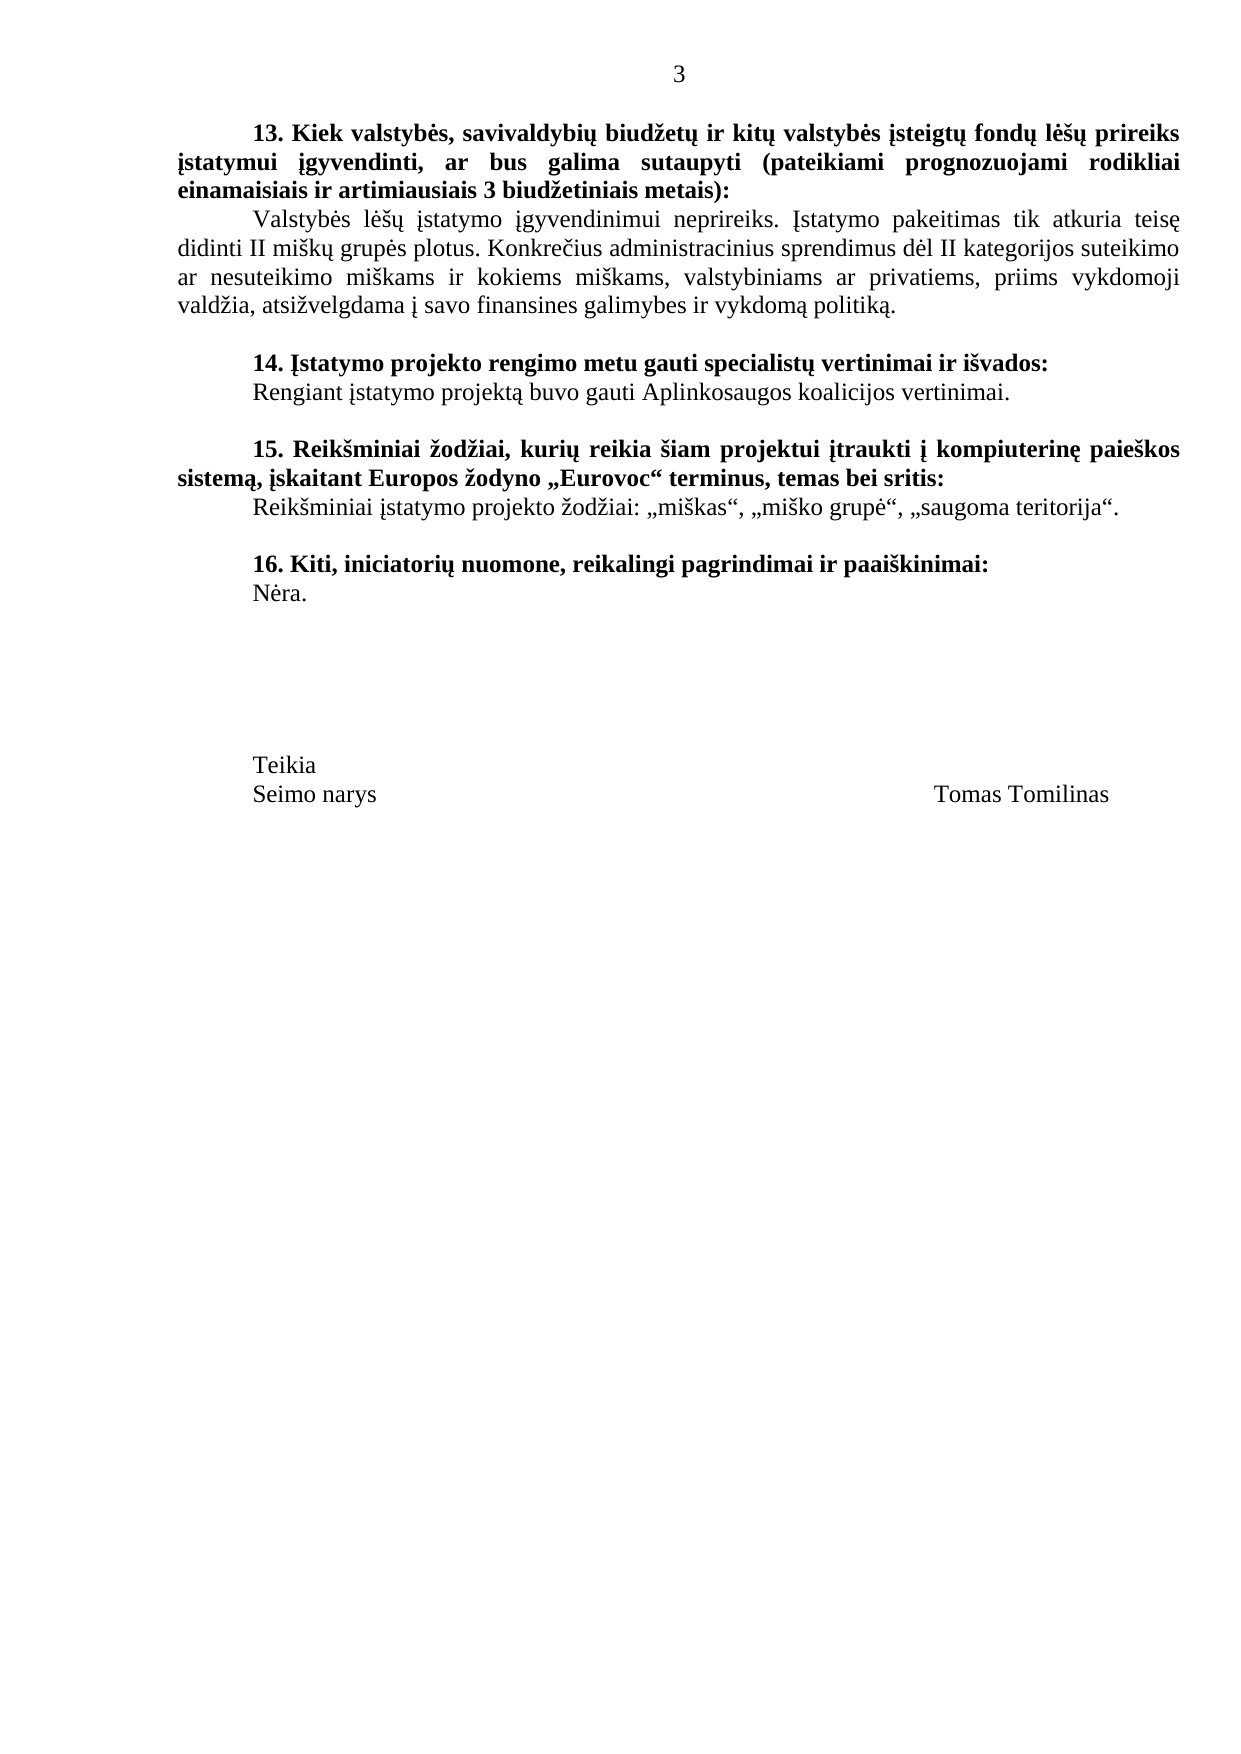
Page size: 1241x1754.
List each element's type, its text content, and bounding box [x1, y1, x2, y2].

text 16. Kiti, iniciatorių nuomone, reikalingi pagrindimai ir paaiškinimai: [177, 549, 1181, 578]
text 13. Kiek valstybės, savivaldybių biudžetų ir kitų valstybės įsteigtų fondų lėšų prireiks įstatymui įgyvendinti, ar bus galima sutaupyti (pateikiami prognozuojami rodikliai einamaisiais ir artimiausiais 3 biudžetiniais metais): [177, 118, 1181, 204]
text 14. Įstatymo projekto rengimo metu gauti specialistų vertinimai ir išvados: [177, 348, 1181, 377]
text 15. Reikšminiai žodžiai, kurių reikia šiam projektui įtraukti į kompiuterinę paieškos sistemą, įskaitant Europos žodyno „Eurovoc“ terminus, temas bei sritis: [177, 434, 1181, 492]
text Nėra. [177, 578, 1181, 607]
text Rengiant įstatymo projektą buvo gauti Aplinkosaugos koalicijos vertinimai. [177, 377, 1181, 406]
text Seimo narys Tomas Tomilinas [177, 779, 1181, 808]
text Teikia [177, 751, 1181, 779]
text Reikšminiai įstatymo projekto žodžiai: „miškas“, „miško grupė“, „saugoma teritorija“. [177, 492, 1181, 521]
list Valstybės lėšų įstatymo įgyvendinimui neprireiks. Įstatymo pakeitimas tik atkuria teisę didinti II miškų grupės plotus. Konkrečius administracinius sprendimus dėl II kategorijos suteikimo ar nesuteikimo miškams ir kokiems miškams, valstybiniams ar privatiems, priims vykdomoji valdžia, atsižvelgdama į savo finansines galimybes ir vykdomą politiką. [177, 204, 1181, 319]
